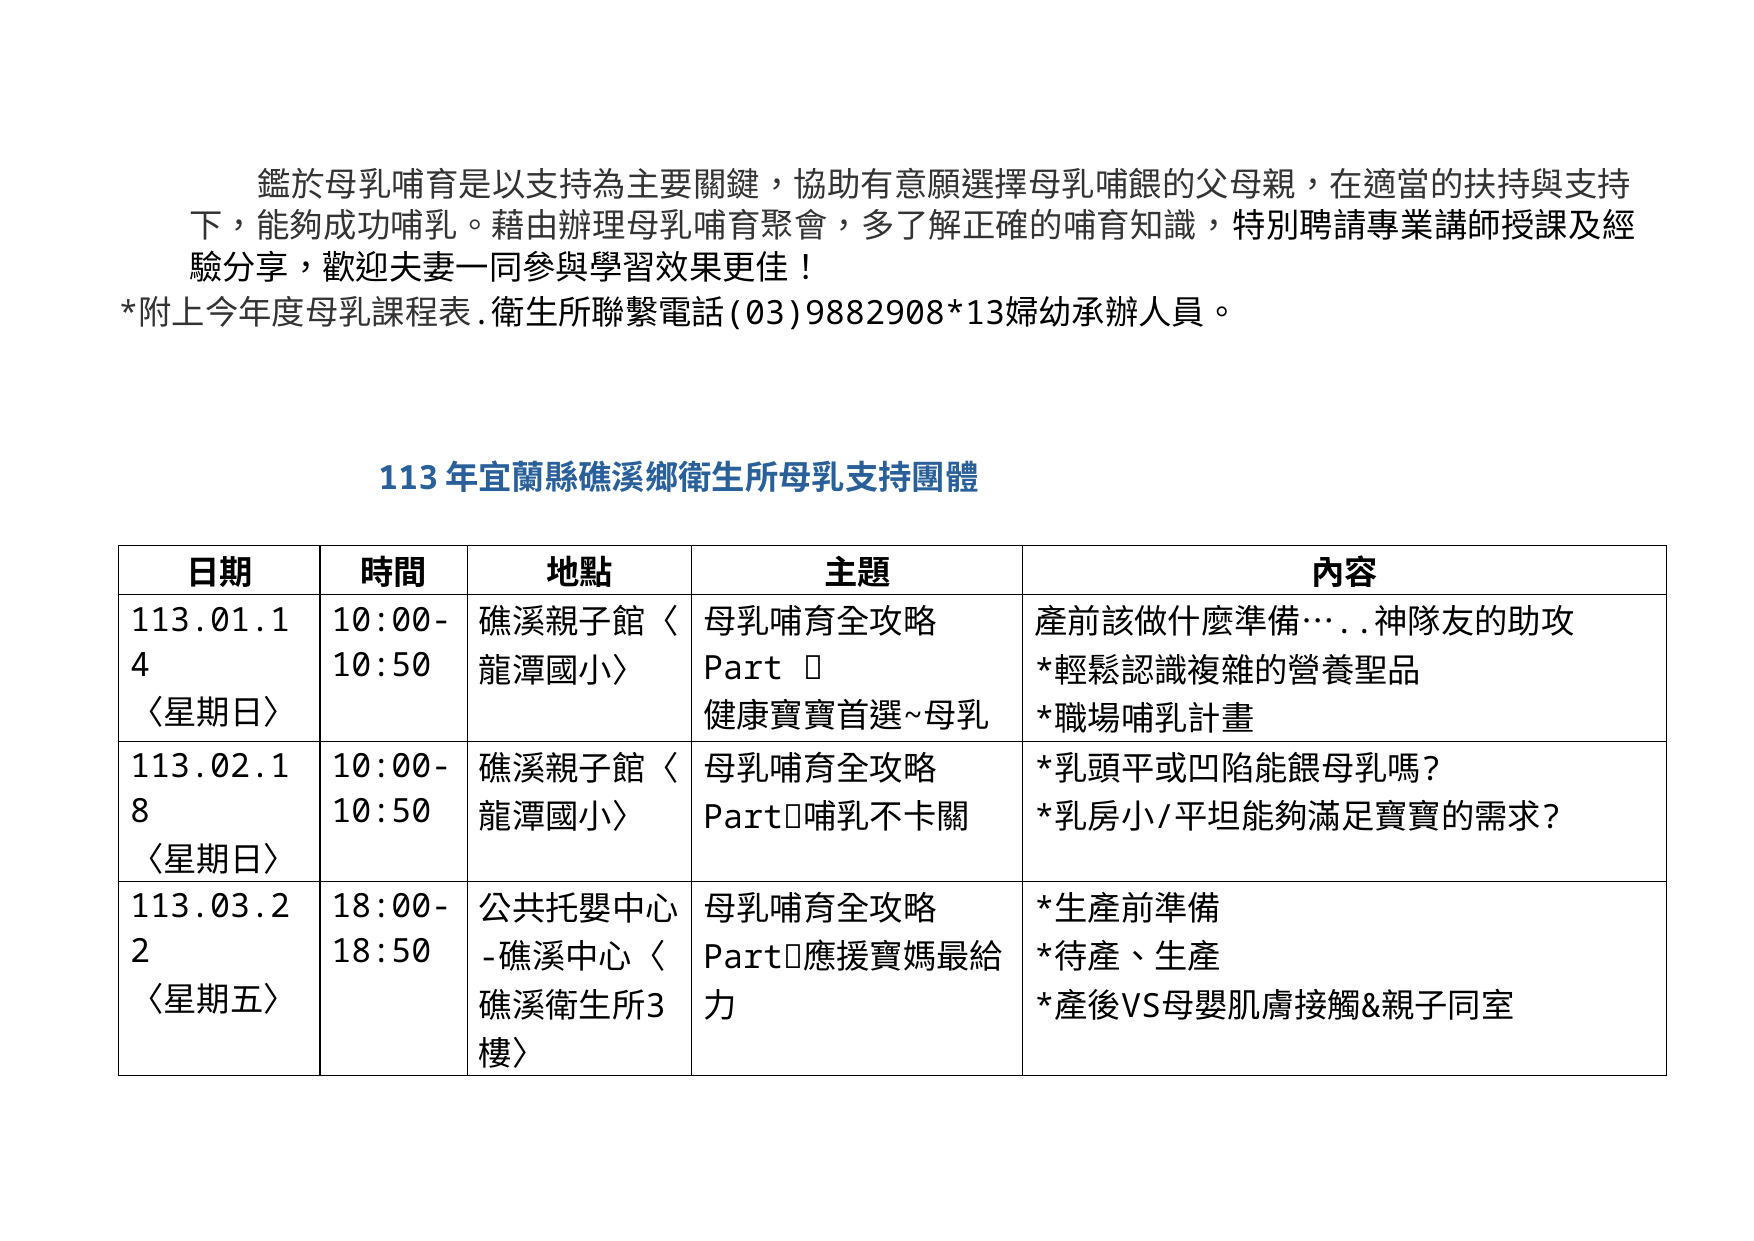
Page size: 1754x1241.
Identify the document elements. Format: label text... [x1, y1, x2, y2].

table_header 日期 [119, 546, 319, 594]
table_cell 113.03.22 〈星期五〉 [119, 882, 319, 1075]
table_cell 10:00-10:50 [321, 742, 467, 881]
table_cell 礁溪親子館〈龍潭國小〉 [468, 595, 691, 741]
table_cell 113.01.14 〈星期日〉 [119, 595, 319, 741]
table_cell 礁溪親子館〈龍潭國小〉 [468, 742, 691, 881]
table_cell 母乳哺育全攻略 Part哺乳不卡關 [692, 742, 1022, 881]
table_cell 產前該做什麼準備…..神隊友的助攻 *輕鬆認識複雜的營養聖品 *職場哺乳計畫 [1023, 595, 1666, 741]
table_header 時間 [321, 546, 467, 594]
table_cell *乳頭平或凹陷能餵母乳嗎? *乳房小/平坦能夠滿足寶寶的需求? [1023, 742, 1666, 881]
table_cell 母乳哺育全攻略 Part  健康寶寶首選~母乳 [692, 595, 1022, 741]
table_cell 公共托嬰中心-礁溪中心〈礁溪衛生所3樓〉 [468, 882, 691, 1075]
table_header 內容 [1023, 546, 1666, 594]
table_header 地點 [468, 546, 691, 594]
text *附上今年度母乳課程表.衛生所聯繫電話(03)9882908*13婦幼承辦人員。 [118, 289, 1636, 334]
table_cell 母乳哺育全攻略 Part應援寶媽最給力 [692, 882, 1022, 1075]
table_header 主題 [692, 546, 1022, 594]
text 113年宜蘭縣礁溪鄉衛生所母乳支持團體 [118, 451, 1636, 499]
table_cell 18:00-18:50 [321, 882, 467, 1075]
text 鑑於母乳哺育是以支持為主要關鍵，協助有意願選擇母乳哺餵的父母親，在適當的扶持與支持下，能夠成功哺乳。藉由辦理母乳哺育聚會，多了解正確的哺育知識，特別聘請專業講師授課及經驗分享，歡迎夫妻一同參與學習效果更佳！ [136, 163, 1636, 289]
table_cell 113.02.18 〈星期日〉 [119, 742, 319, 881]
table_cell *生產前準備 *待產、生產 *產後VS母嬰肌膚接觸&親子同室 [1023, 882, 1666, 1075]
table_cell 10:00-10:50 [321, 595, 467, 741]
